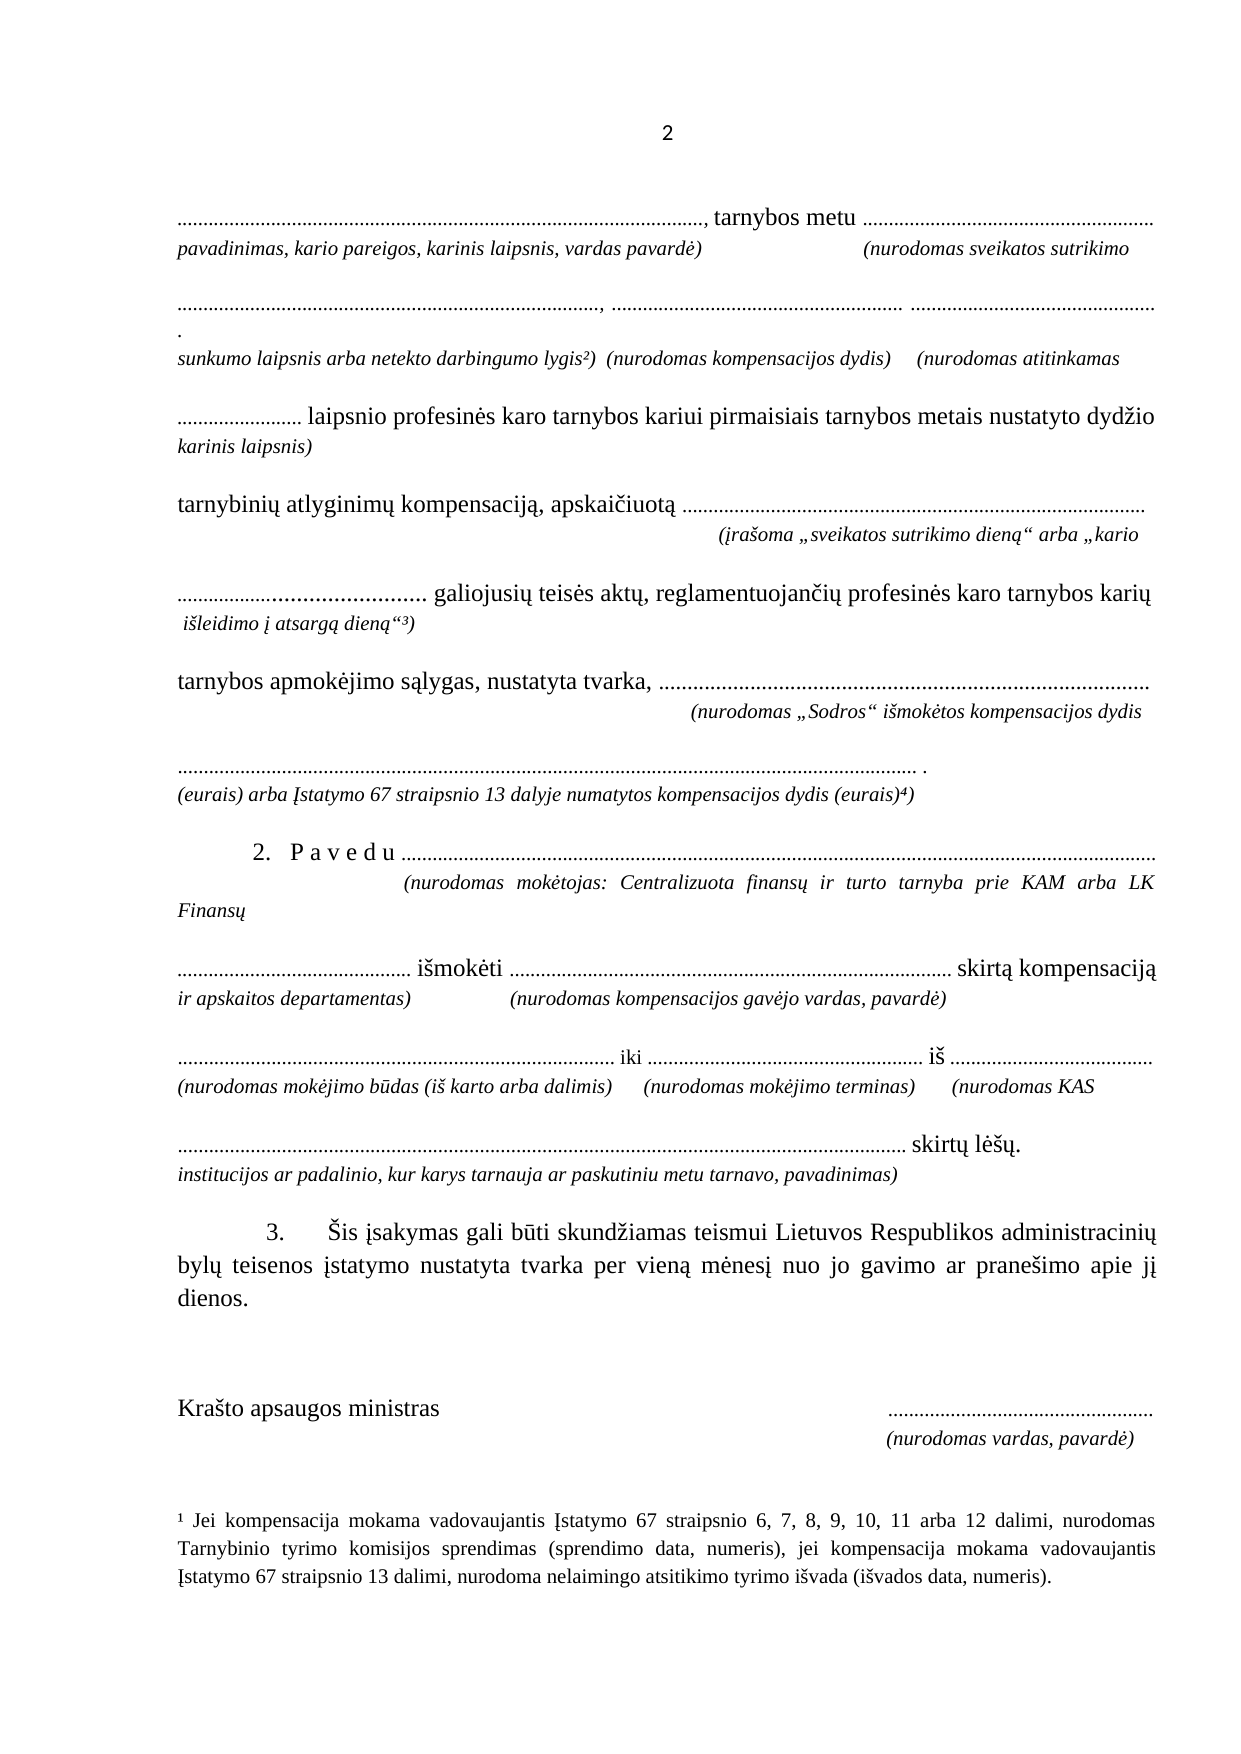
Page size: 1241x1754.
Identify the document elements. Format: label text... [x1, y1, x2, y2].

text (įrašoma „sveikatos sutrikimo dieną“ arba „kario [177, 522, 1157, 546]
text .............................................................................................................................................. . [177, 754, 1157, 778]
text institucijos ar padalinio, kur karys tarnauja ar paskutiniu metu tarnavo, pavadinimas) [177, 1162, 1157, 1186]
text (nurodomas mokėtojas: Centralizuota finansų ir turto tarnyba prie KAM arba LK Finansų [177, 870, 1157, 922]
text ........................ laipsnio profesinės karo tarnybos kariui pirmaisiais tarnybos metais nustatyto dydžio [177, 401, 1157, 430]
text sunkumo laipsnis arba netekto darbingumo lygis²) (nurodomas kompensacijos dydis) (nurodomas atitinkamas [177, 346, 1157, 370]
text 3. Šis įsakymas gali būti skundžiamas teismui Lietuvos Respublikos administracinių bylų teisenos įstatymo nustatyta tvarka per vieną mėnesį nuo jo gavimo ar pranešimo apie jį dienos. [177, 1217, 1157, 1312]
text ............................................................................................................................................ skirtų lėšų. [177, 1129, 1157, 1158]
text karinis laipsnis) [177, 434, 1157, 458]
text tarnybinių atlyginimų kompensaciją, apskaičiuotą ......................................................................................... [177, 489, 1157, 518]
text .................................................................................... iki ..................................................... iš ....................................... [177, 1041, 1157, 1070]
text ................................................................................., ........................................................ ................................................ [177, 291, 1157, 342]
text išleidimo į atsargą dieną“³) [177, 611, 1157, 635]
text pavadinimas, kario pareigos, karinis laipsnis, vardas pavardė) (nurodomas sveikatos sutrikimo [177, 236, 1157, 259]
text ............................................. išmokėti ..................................................................................... skirtą kompensaciją [177, 953, 1157, 981]
text ¹ Jei kompensacija mokama vadovaujantis Įstatymo 67 straipsnio 6, 7, 8, 9, 10, 11 arba 12 dalimi, nurodomas Tarnybinio tyrimo komisijos sprendimas (sprendimo data, numeris), jei kompensacija mokama vadovaujantis Įstatymo 67 straipsnio 13 dalimi, nurodoma nelaimingo atsitikimo tyrimo išvada (išvados data, numeris). [177, 1508, 1157, 1588]
text (nurodomas vardas, pavardė) [177, 1426, 1157, 1450]
text ........................................... galiojusių teisės aktų, reglamentuojančių profesinės karo tarnybos karių [177, 578, 1157, 606]
text ir apskaitos departamentas) (nurodomas kompensacijos gavėjo vardas, pavardė) [177, 986, 1157, 1010]
text tarnybos apmokėjimo sąlygas, nustatyta tvarka, ...................................................................................... [177, 666, 1157, 694]
text (nurodomas „Sodros“ išmokėtos kompensacijos dydis [177, 699, 1157, 723]
text (eurais) arba Įstatymo 67 straipsnio 13 dalyje numatytos kompensacijos dydis (eurais)⁴) [177, 782, 1157, 806]
text Krašto apsaugos ministras ................................................... [177, 1393, 1157, 1421]
text (nurodomas mokėjimo būdas (iš karto arba dalimis) (nurodomas mokėjimo terminas) (nurodomas KAS [177, 1074, 1157, 1098]
text 2. P a v e d u ................................................................................................................................................. [252, 837, 1157, 866]
text ....................................................................................................., tarnybos metu ........................................................ [177, 202, 1157, 231]
